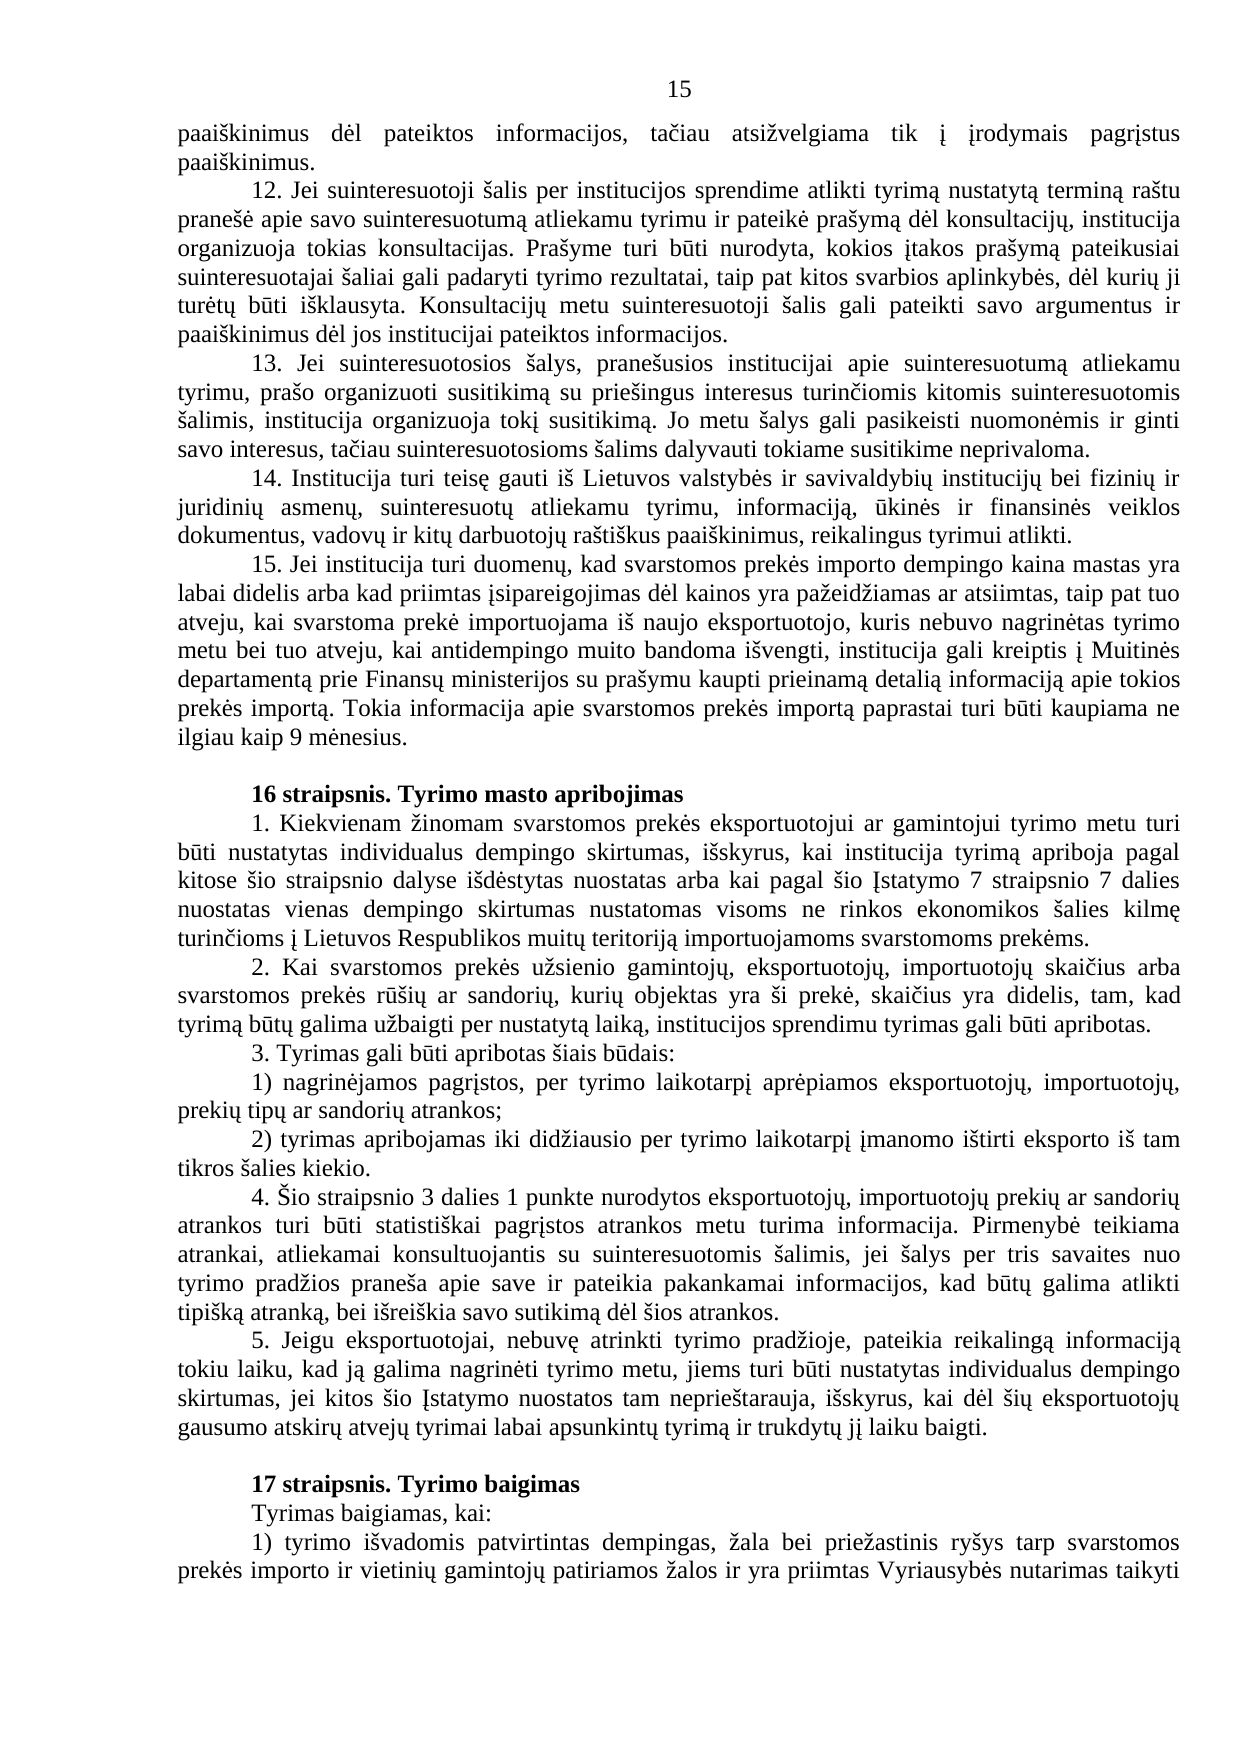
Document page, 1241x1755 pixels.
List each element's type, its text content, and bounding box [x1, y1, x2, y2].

text 14. Institucija turi teisę gauti iš Lietuvos valstybės ir savivaldybių institucijų bei fizinių ir juridinių asmenų, suinteresuotų atliekamu tyrimu, informaciją, ūkinės ir finansinės veiklos dokumentus, vadovų ir kitų darbuotojų raštiškus paaiškinimus, reikalingus tyrimui atlikti. [177, 463, 1181, 549]
text 17 straipsnis. Tyrimo baigimas [177, 1469, 1181, 1498]
text 2. Kai svarstomos prekės užsienio gamintojų, eksportuotojų, importuotojų skaičius arba svarstomos prekės rūšių ar sandorių, kurių objektas yra ši prekė, skaičius yra didelis, tam, kad tyrimą būtų galima užbaigti per nustatytą laiką, institucijos sprendimu tyrimas gali būti apribotas. [177, 952, 1181, 1038]
text paaiškinimus dėl pateiktos informacijos, tačiau atsižvelgiama tik į įrodymais pagrįstus paaiškinimus. [177, 118, 1181, 176]
text 1) nagrinėjamos pagrįstos, per tyrimo laikotarpį aprėpiamos eksportuotojų, importuotojų, prekių tipų ar sandorių atrankos; [177, 1067, 1181, 1124]
text Tyrimas baigiamas, kai: [177, 1498, 1181, 1527]
text 4. Šio straipsnio 3 dalies 1 punkte nurodytos eksportuotojų, importuotojų prekių ar sandorių atrankos turi būti statistiškai pagrįstos atrankos metu turima informacija. Pirmenybė teikiama atrankai, atliekamai konsultuojantis su suinteresuotomis šalimis, jei šalys per tris savaites nuo tyrimo pradžios praneša apie save ir pateikia pakankamai informacijos, kad būtų galima atlikti tipišką atranką, bei išreiškia savo sutikimą dėl šios atrankos. [177, 1182, 1181, 1326]
text 15. Jei institucija turi duomenų, kad svarstomos prekės importo dempingo kaina mastas yra labai didelis arba kad priimtas įsipareigojimas dėl kainos yra pažeidžiamas ar atsiimtas, taip pat tuo atveju, kai svarstoma prekė importuojama iš naujo eksportuotojo, kuris nebuvo nagrinėtas tyrimo metu bei tuo atveju, kai antidempingo muito bandoma išvengti, institucija gali kreiptis į Muitinės departamentą prie Finansų ministerijos su prašymu kaupti prieinamą detalią informaciją apie tokios prekės importą. Tokia informacija apie svarstomos prekės importą paprastai turi būti kaupiama ne ilgiau kaip 9 mėnesius. [177, 549, 1181, 751]
text 1. Kiekvienam žinomam svarstomos prekės eksportuotojui ar gamintojui tyrimo metu turi būti nustatytas individualus dempingo skirtumas, išskyrus, kai institucija tyrimą apriboja pagal kitose šio straipsnio dalyse išdėstytas nuostatas arba kai pagal šio Įstatymo 7 straipsnio 7 dalies nuostatas vienas dempingo skirtumas nustatomas visoms ne rinkos ekonomikos šalies kilmę turinčioms į Lietuvos Respublikos muitų teritoriją importuojamoms svarstomoms prekėms. [177, 808, 1181, 952]
text 12. Jei suinteresuotoji šalis per institucijos sprendime atlikti tyrimą nustatytą terminą raštu pranešė apie savo suinteresuotumą atliekamu tyrimu ir pateikė prašymą dėl konsultacijų, institucija organizuoja tokias konsultacijas. Prašyme turi būti nurodyta, kokios įtakos prašymą pateikusiai suinteresuotajai šaliai gali padaryti tyrimo rezultatai, taip pat kitos svarbios aplinkybės, dėl kurių ji turėtų būti išklausyta. Konsultacijų metu suinteresuotoji šalis gali pateikti savo argumentus ir paaiškinimus dėl jos institucijai pateiktos informacijos. [177, 176, 1181, 348]
text 16 straipsnis. Tyrimo masto apribojimas [177, 779, 1181, 808]
text 1) tyrimo išvadomis patvirtintas dempingas, žala bei priežastinis ryšys tarp svarstomos prekės importo ir vietinių gamintojų patiriamos žalos ir yra priimtas Vyriausybės nutarimas taikyti [177, 1527, 1181, 1584]
text 3. Tyrimas gali būti apribotas šiais būdais: [177, 1038, 1181, 1067]
text 5. Jeigu eksportuotojai, nebuvę atrinkti tyrimo pradžioje, pateikia reikalingą informaciją tokiu laiku, kad ją galima nagrinėti tyrimo metu, jiems turi būti nustatytas individualus dempingo skirtumas, jei kitos šio Įstatymo nuostatos tam neprieštarauja, išskyrus, kai dėl šių eksportuotojų gausumo atskirų atvejų tyrimai labai apsunkintų tyrimą ir trukdytų jį laiku baigti. [177, 1326, 1181, 1441]
text 13. Jei suinteresuotosios šalys, pranešusios institucijai apie suinteresuotumą atliekamu tyrimu, prašo organizuoti susitikimą su priešingus interesus turinčiomis kitomis suinteresuotomis šalimis, institucija organizuoja tokį susitikimą. Jo metu šalys gali pasikeisti nuomonėmis ir ginti savo interesus, tačiau suinteresuotosioms šalims dalyvauti tokiame susitikime neprivaloma. [177, 348, 1181, 463]
text 2) tyrimas apribojamas iki didžiausio per tyrimo laikotarpį įmanomo ištirti eksporto iš tam tikros šalies kiekio. [177, 1124, 1181, 1182]
